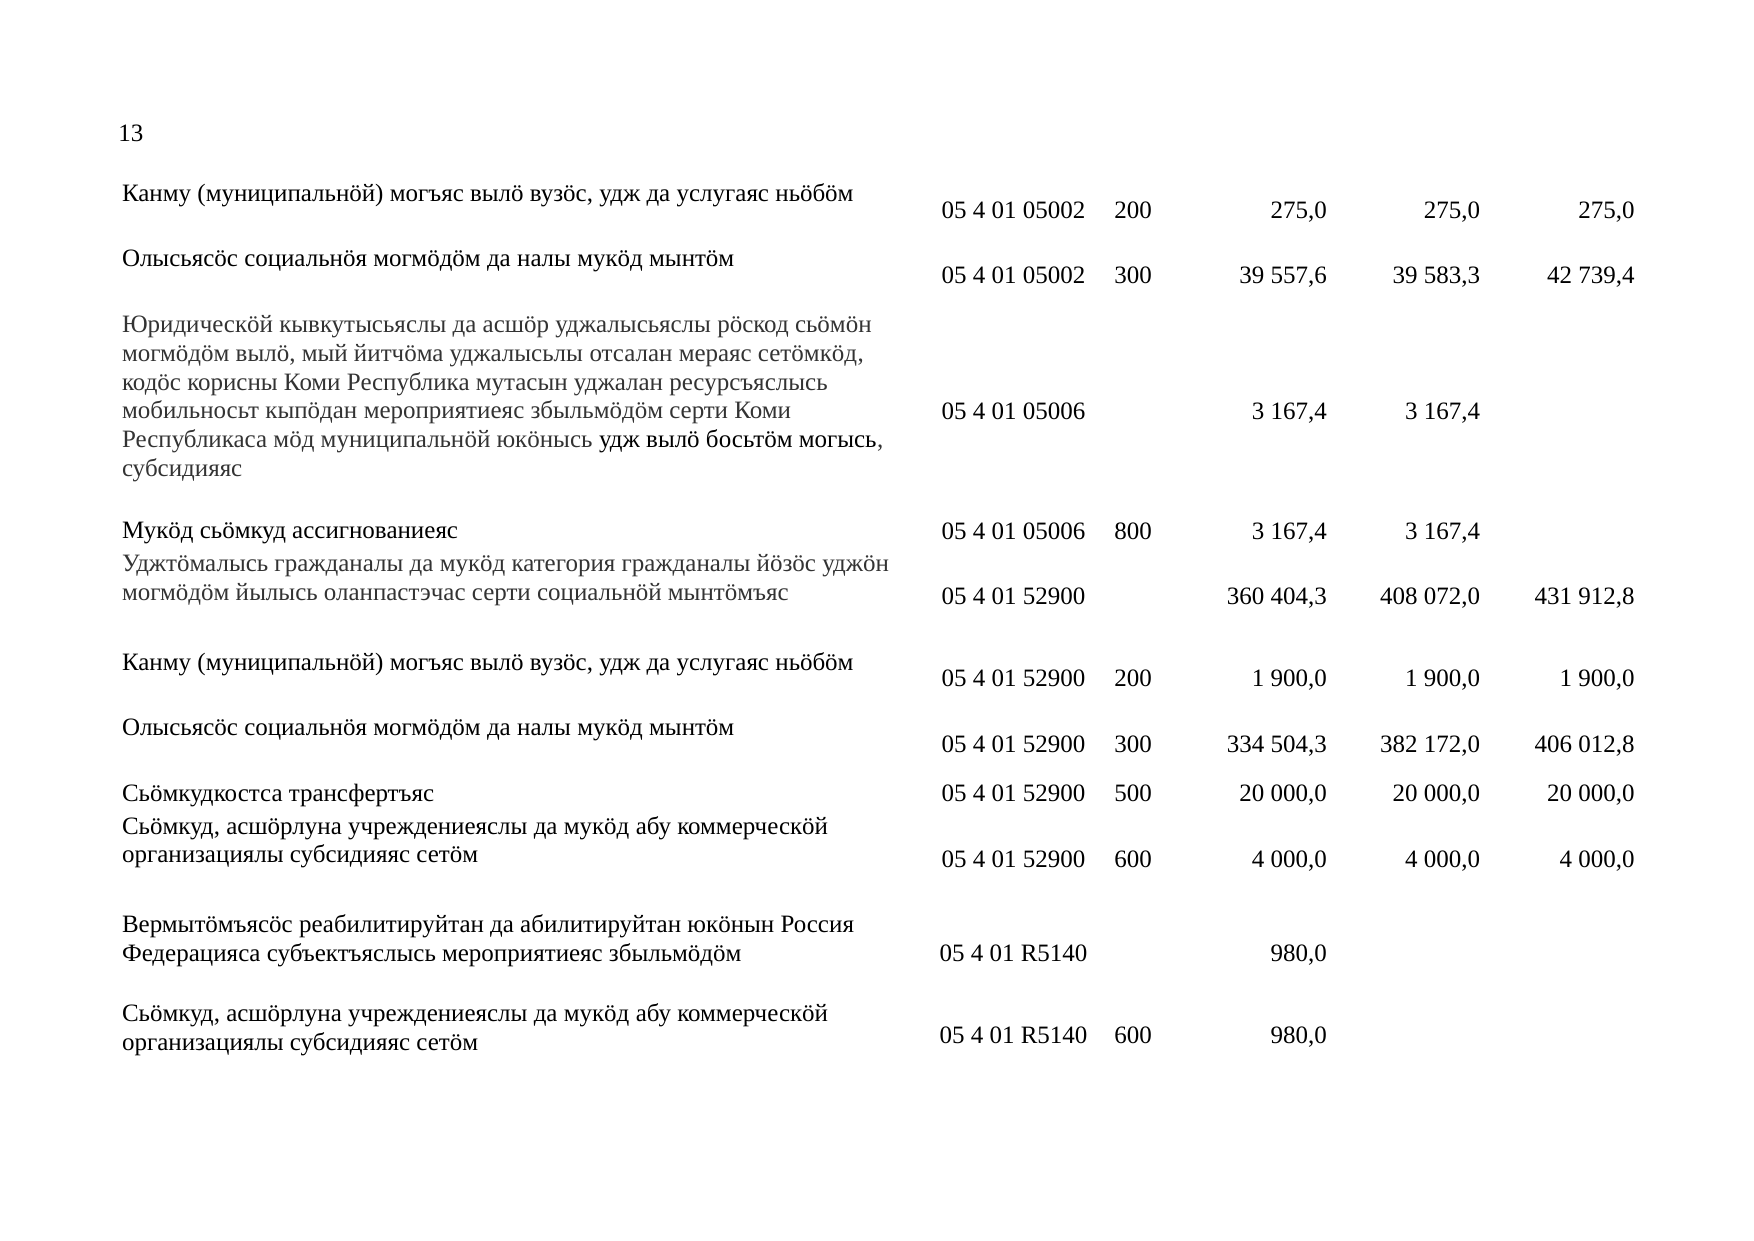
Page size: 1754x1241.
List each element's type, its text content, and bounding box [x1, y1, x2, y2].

table_cell [1328, 908, 1481, 997]
table_cell 39 557,6 [1169, 242, 1328, 308]
table_cell 200 [1097, 176, 1169, 242]
table_cell 05 4 01 05002 [930, 176, 1097, 242]
table_cell 05 4 01 52900 [930, 711, 1097, 776]
table_cell 05 4 01 52900 [930, 809, 1097, 908]
table_cell 20 000,0 [1169, 776, 1328, 809]
table_cell 20 000,0 [1328, 776, 1481, 809]
table_cell Олысьясӧс социальнӧя могмӧдӧм да налы мукӧд мынтӧм [120, 242, 930, 308]
table_cell 360 404,3 [1169, 547, 1328, 645]
table_cell 4 000,0 [1169, 809, 1328, 908]
table_cell [1481, 908, 1636, 997]
table_cell 1 900,0 [1169, 645, 1328, 711]
table_cell Мукӧд сьӧмкуд ассигнованиеяс [120, 514, 930, 547]
table_cell 39 583,3 [1328, 242, 1481, 308]
table_cell 980,0 [1169, 997, 1328, 1073]
table_cell 4 000,0 [1328, 809, 1481, 908]
table_cell Канму (муниципальнӧй) могъяс вылӧ вузӧс, удж да услугаяс ньӧбӧм [120, 645, 930, 711]
table_cell 42 739,4 [1481, 242, 1636, 308]
table_cell [1097, 547, 1169, 645]
table_cell 431 912,8 [1481, 547, 1636, 645]
table_cell [1328, 997, 1481, 1073]
table_cell 275,0 [1481, 176, 1636, 242]
table_cell [1481, 514, 1636, 547]
table_cell 334 504,3 [1169, 711, 1328, 776]
table_cell 600 [1097, 997, 1169, 1073]
table_cell 200 [1097, 645, 1169, 711]
table_cell 408 072,0 [1328, 547, 1481, 645]
table_cell 05 4 01 52900 [930, 547, 1097, 645]
table_cell 3 167,4 [1169, 514, 1328, 547]
table_cell 800 [1097, 514, 1169, 547]
table_cell Юридическӧй кывкутысьяслы да асшӧр уджалысьяслы рӧскод сьӧмӧн могмӧдӧм вылӧ, мый йитчӧма уджалысьлы отсалан мераяс сетӧмкӧд, кодӧс корисны Коми Республика мутасын уджалан ресурсъяслысь мобильносьт кыпӧдан мероприятиеяс збыльмӧдӧм серти Коми Республикаса мӧд муниципальнӧй юкӧнысь удж вылӧ босьтӧм могысь, субсидияяс [120, 308, 930, 514]
table_cell Олысьясӧс социальнӧя могмӧдӧм да налы мукӧд мынтӧм [120, 711, 930, 776]
table_cell 3 167,4 [1328, 308, 1481, 514]
table_cell Вермытӧмъясӧс реабилитируйтан да абилитируйтан юкӧнын Россия Федерацияса субъектъяслысь мероприятиеяс збыльмӧдӧм [120, 908, 930, 997]
table_cell 20 000,0 [1481, 776, 1636, 809]
table_cell 3 167,4 [1169, 308, 1328, 514]
table_cell 05 4 01 05002 [930, 242, 1097, 308]
table_cell Сьӧмкуд, асшӧрлуна учреждениеяслы да мукӧд абу коммерческӧй организациялы субсидияяс сетӧм [120, 809, 930, 908]
table_cell 500 [1097, 776, 1169, 809]
table_cell 600 [1097, 809, 1169, 908]
table_cell 980,0 [1169, 908, 1328, 997]
table_cell 1 900,0 [1328, 645, 1481, 711]
table_cell [1097, 908, 1169, 997]
table_cell 275,0 [1169, 176, 1328, 242]
table_cell 275,0 [1328, 176, 1481, 242]
table_cell 05 4 01 52900 [930, 776, 1097, 809]
table_cell [1097, 308, 1169, 514]
table_cell 05 4 01 R5140 [930, 908, 1097, 997]
table_cell 05 4 01 05006 [930, 308, 1097, 514]
table_cell Сьӧмкуд, асшӧрлуна учреждениеяслы да мукӧд абу коммерческӧй организациялы субсидияяс сетӧм [120, 997, 930, 1073]
table_cell 300 [1097, 711, 1169, 776]
table_cell [1481, 997, 1636, 1073]
table_cell Сьӧмкудкостса трансфертъяс [120, 776, 930, 809]
table_cell 3 167,4 [1328, 514, 1481, 547]
table_cell Уджтӧмалысь гражданалы да мукӧд категория гражданалы йӧзӧс уджӧн могмӧдӧм йылысь оланпастэчас серти социальнӧй мынтӧмъяс [120, 547, 930, 645]
table_cell 1 900,0 [1481, 645, 1636, 711]
table_cell Канму (муниципальнӧй) могъяс вылӧ вузӧс, удж да услугаяс ньӧбӧм [120, 176, 930, 242]
table_cell [1481, 308, 1636, 514]
table_cell 05 4 01 R5140 [930, 997, 1097, 1073]
table_cell 382 172,0 [1328, 711, 1481, 776]
table_cell 05 4 01 05006 [930, 514, 1097, 547]
table_cell 4 000,0 [1481, 809, 1636, 908]
table_cell 05 4 01 52900 [930, 645, 1097, 711]
table_cell 300 [1097, 242, 1169, 308]
table_cell 406 012,8 [1481, 711, 1636, 776]
